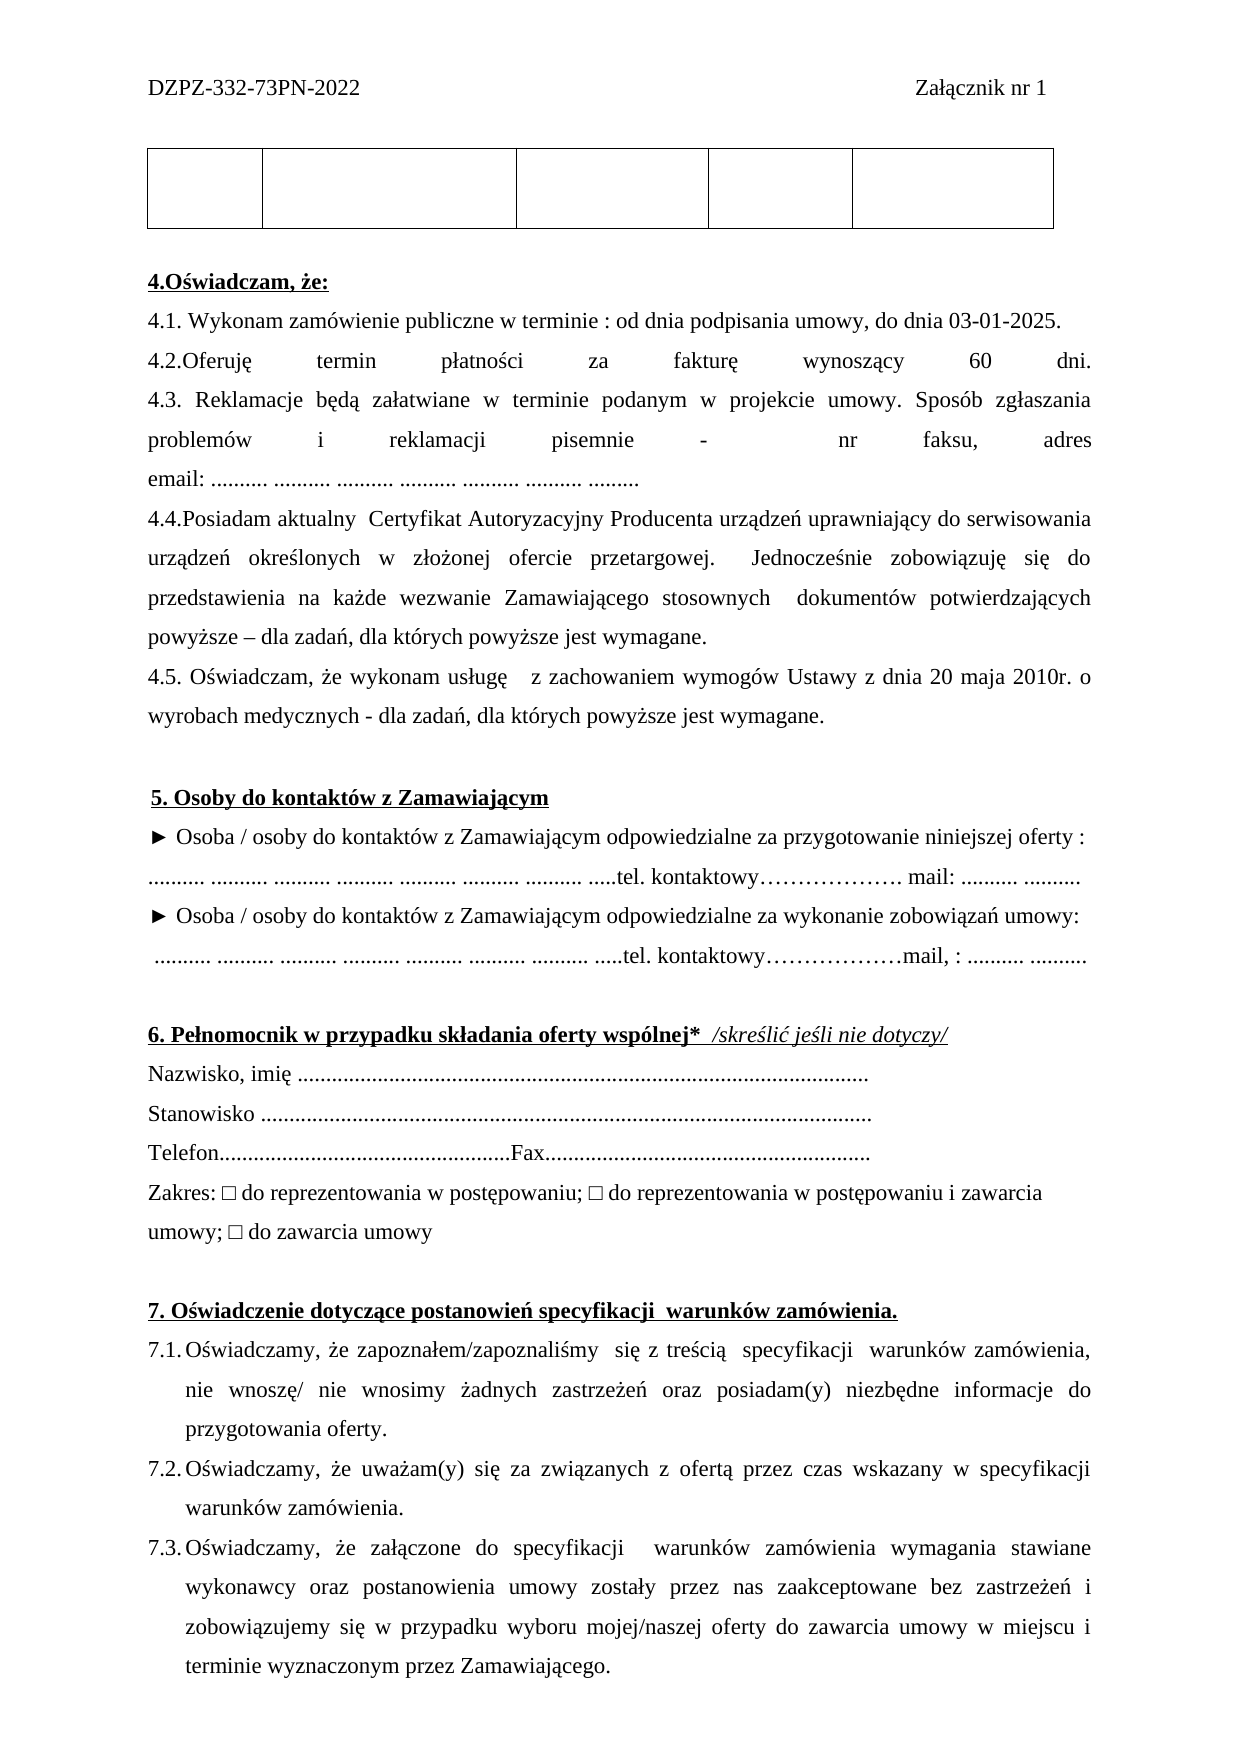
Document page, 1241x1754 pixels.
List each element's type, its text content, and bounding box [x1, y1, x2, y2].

text 6. Pełnomocnik w przypadku składania oferty wspólnej* /skreślić jeśli nie dotyczy/ [148, 1021, 1093, 1047]
table_cell [148, 149, 262, 228]
text Nazwisko, imię .................................................................................................... [148, 1060, 1093, 1087]
text 4.4.Posiadam aktualny Certyfikat Autoryzacyjny Producenta urządzeń uprawniający do serwisowania urządzeń określonych w złożonej ofercie przetargowej. Jednocześnie zobowiązuję się do przedstawienia na każde wezwanie Zamawiającego stosownych dokumentów potwierdzających powyższe – dla zadań, dla których powyższe jest wymagane. [148, 505, 1093, 650]
text ► Osoba / osoby do kontaktów z Zamawiającym odpowiedzialne za przygotowanie niniejszej oferty : [148, 823, 1093, 850]
text 4.1. Wykonam zamówienie publiczne w terminie : od dnia podpisania umowy, do dnia 03-01-2025. [148, 308, 1093, 334]
text 5. Osoby do kontaktów z Zamawiającym [151, 784, 1093, 810]
text 4.5. Oświadczam, że wykonam usługę z zachowaniem wymogów Ustawy z dnia 20 maja 2010r. o wyrobach medycznych - dla zadań, dla których powyższe jest wymagane. [148, 663, 1093, 729]
text 7.2. Oświadczamy, że uważam(y) się za związanych z ofertą przez czas wskazany w specyfikacji warunków zamówienia. [148, 1455, 1093, 1521]
table_cell [709, 149, 852, 228]
text .......... .......... .......... .......... .......... .......... .......... .....tel. kontaktowy………………mail, : .......... .......... [154, 942, 1093, 968]
text 7. Oświadczenie dotyczące postanowień specyfikacji warunków zamówienia. [148, 1297, 1093, 1323]
text 4.Oświadczam, że: [148, 268, 1093, 294]
text 7.1. Oświadczamy, że zapoznałem/zapoznaliśmy się z treścią specyfikacji warunków zamówienia, nie wnoszę/ nie wnosimy żadnych zastrzeżeń oraz posiadam(y) niezbędne informacje do przygotowania oferty. [148, 1337, 1093, 1442]
text ► Osoba / osoby do kontaktów z Zamawiającym odpowiedzialne za wykonanie zobowiązań umowy: [148, 902, 1093, 929]
text 4.2.Oferuję termin płatności za fakturę wynoszący 60 dni. 4.3. Reklamacje będą załatwiane w terminie podanym w projekcie umowy. Sposób zgłaszania problemów i reklamacji pisemnie - nr faksu, adres email: .......... .......... .......... .......... .......... .......... ......... [148, 347, 1093, 492]
text Stanowisko ........................................................................................................... [148, 1100, 1093, 1126]
text Zakres: □ do reprezentowania w postępowaniu; □ do reprezentowania w postępowaniu i zawarcia umowy; □ do zawarcia umowy [148, 1179, 1093, 1244]
text 7.3. Oświadczamy, że załączone do specyfikacji warunków zamówienia wymagania stawiane wykonawcy oraz postanowienia umowy zostały przez nas zaakceptowane bez zastrzeżeń i zobowiązujemy się w przypadku wyboru mojej/naszej oferty do zawarcia umowy w miejscu i terminie wyznaczonym przez Zamawiającego. [148, 1534, 1093, 1679]
table_cell [517, 149, 708, 228]
text .......... .......... .......... .......... .......... .......... .......... .....tel. kontaktowy………………. mail: .......... .......... [148, 863, 1093, 889]
table_cell [263, 149, 516, 228]
table_cell [853, 149, 1053, 228]
text Telefon...................................................Fax......................................................... [148, 1139, 1093, 1166]
